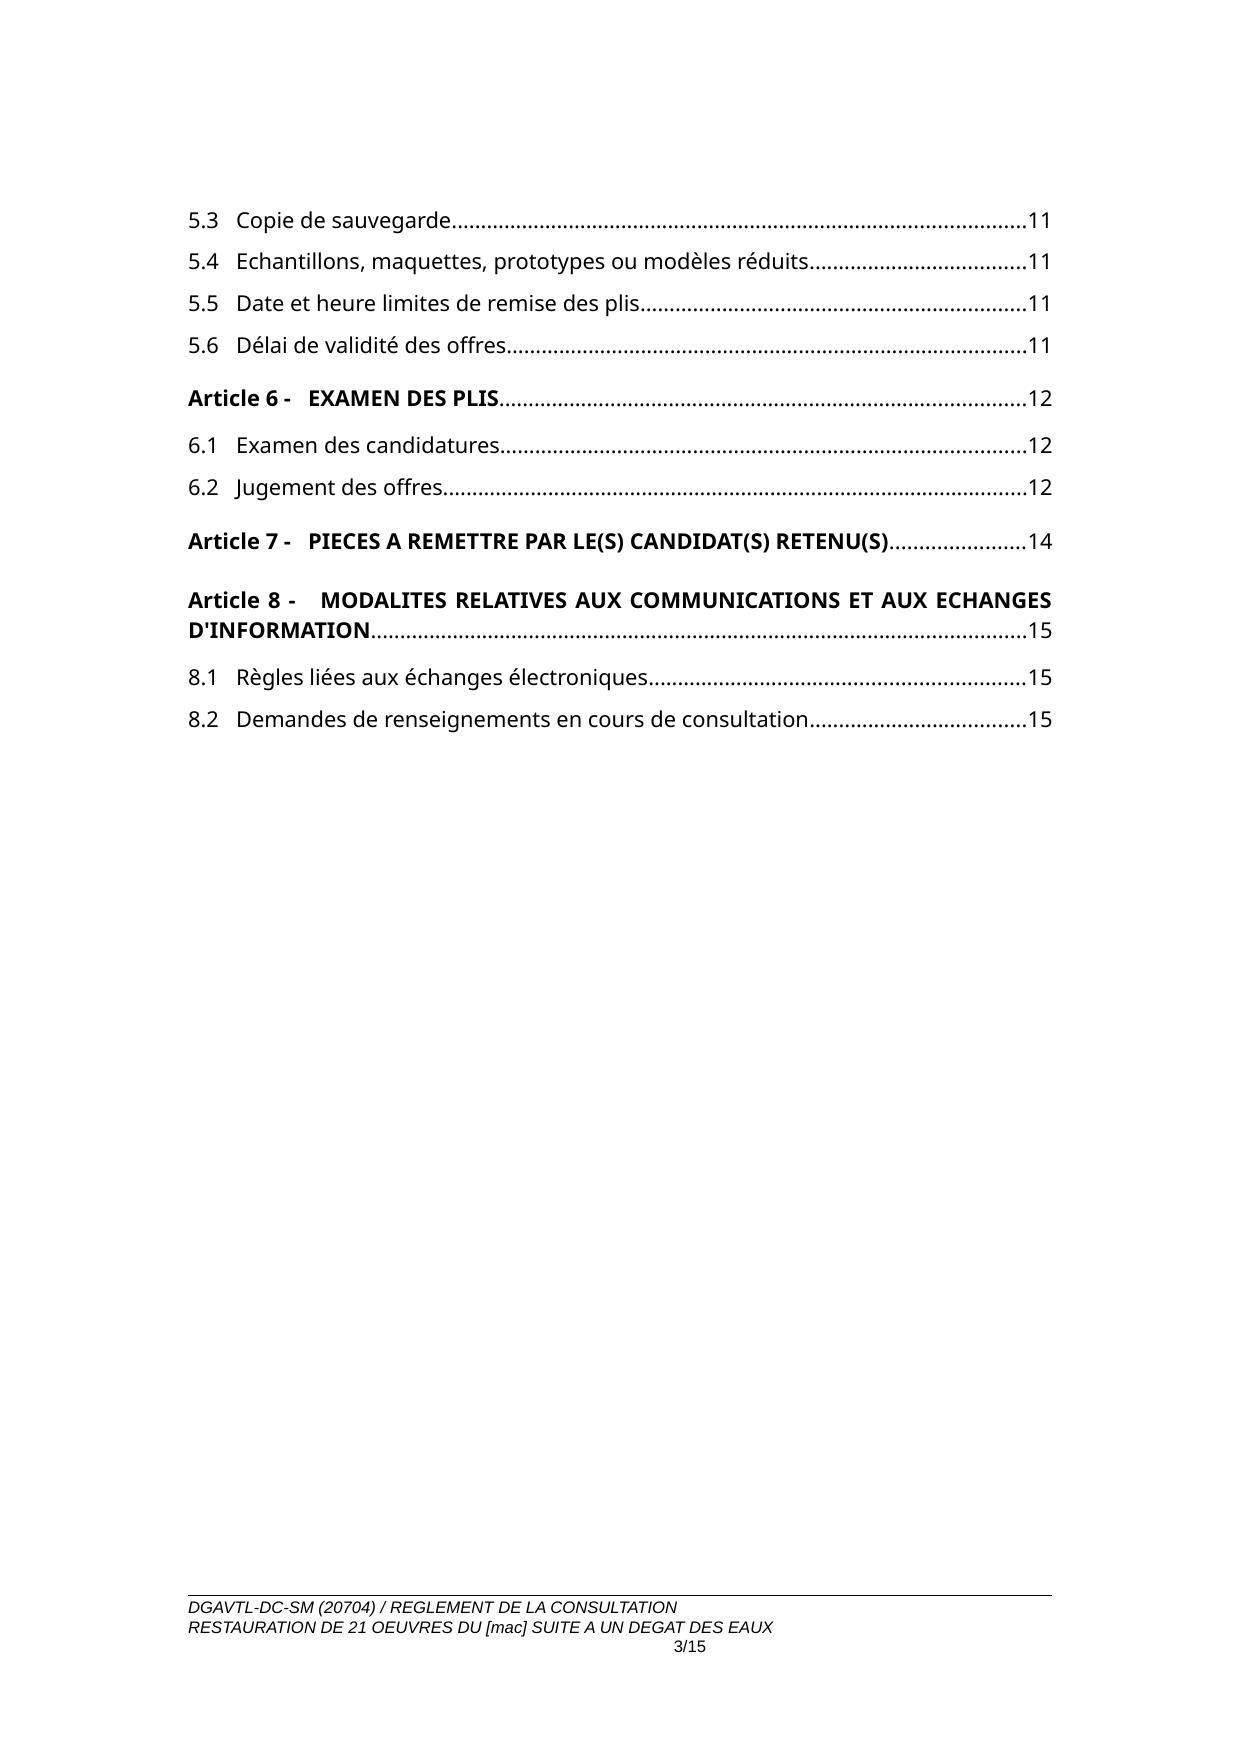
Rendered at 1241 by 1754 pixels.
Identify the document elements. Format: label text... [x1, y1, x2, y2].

text 5.3 Copie de sauvegarde 11 [188, 204, 1052, 234]
text 6.2 Jugement des offres 12 [188, 472, 1052, 502]
text 8.1 Règles liées aux échanges électroniques 15 [188, 662, 1052, 692]
text Article 7 - PIECES A REMETTRE PAR LE(S) CANDIDAT(S) RETENU(S) 14 [188, 526, 1052, 555]
text Article 8 - MODALITES RELATIVES AUX COMMUNICATIONS ET AUX ECHANGES D'INFORMATION 15 [188, 585, 1052, 644]
text 5.6 Délai de validité des offres 11 [188, 329, 1052, 359]
text Article 6 - EXAMEN DES PLIS 12 [188, 383, 1052, 413]
text 6.1 Examen des candidatures 12 [188, 431, 1052, 460]
text 5.5 Date et heure limites de remise des plis 11 [188, 288, 1052, 318]
text 5.4 Echantillons, maquettes, prototypes ou modèles réduits 11 [188, 246, 1052, 276]
text 8.2 Demandes de renseignements en cours de consultation 15 [188, 704, 1052, 734]
